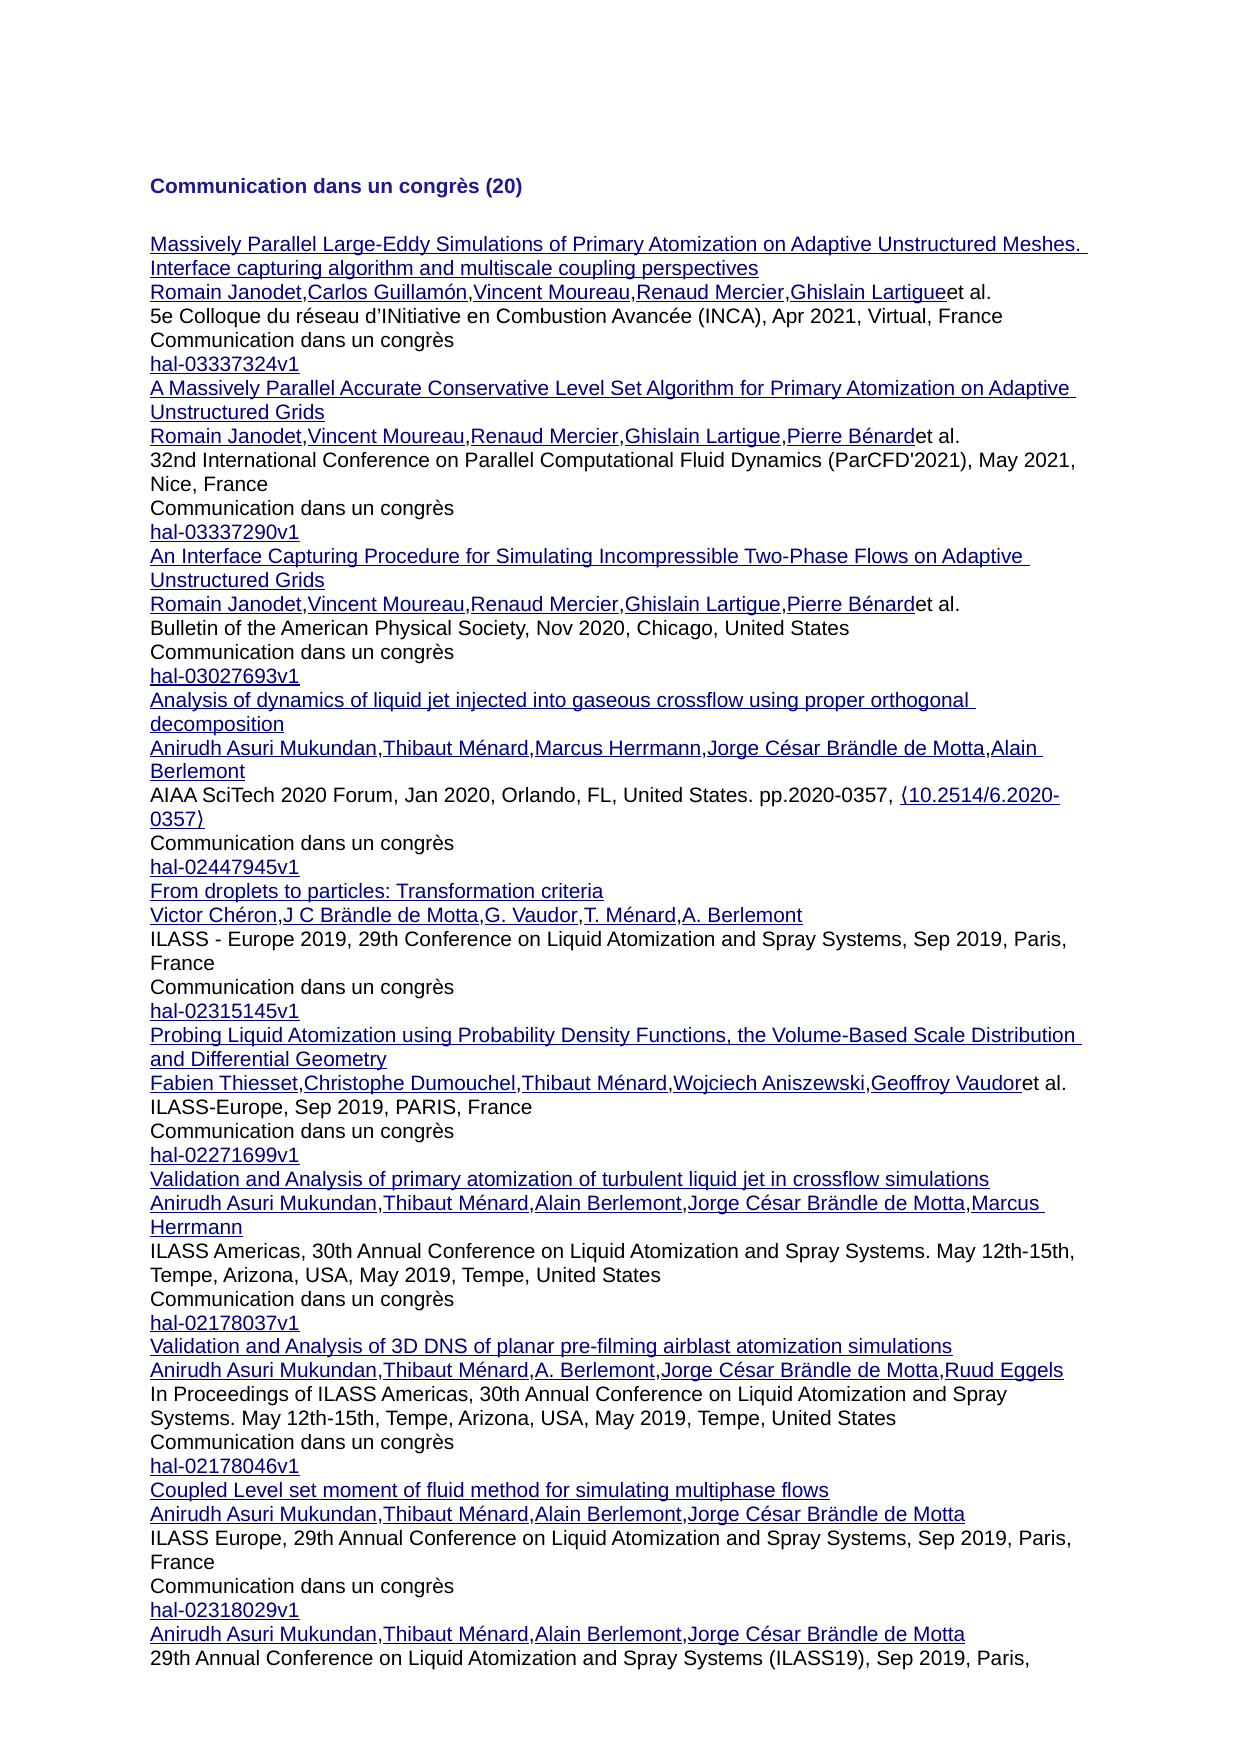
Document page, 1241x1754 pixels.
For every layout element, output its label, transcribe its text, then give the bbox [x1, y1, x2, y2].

table_header Massively Parallel Large-Eddy Simulations of Primary Atomization on Adaptive Unstructured Meshes. Interface capturing algorithm and multiscale coupling perspectives Romain Janodet,Carlos Guillamón,Vincent Moureau,Renaud Mercier,Ghislain Lartigueet al. 5e Colloque du réseau d’INitiative en Combustion Avancée (INCA), Apr 2021, Virtual, France Communication dans un congrès hal-03337324v1 [150, 232, 1090, 376]
table_cell A comparative study of DNS of airblast atomization using CLSMOF and CLSVOF methods Anirudh Asuri Mukundan,Thibaut Ménard,Alain Berlemont,Jorge César Brändle de Motta 29th Annual Conference on Liquid Atomization and Spray Systems (ILASS19), Sep 2019, Paris, France Communication dans un congrès hal-02318020v1 [150, 1622, 1090, 1670]
subtitle Communication dans un congrès (20) [150, 174, 1090, 198]
table_cell A Massively Parallel Accurate Conservative Level Set Algorithm for Primary Atomization on Adaptive Unstructured Grids Romain Janodet,Vincent Moureau,Renaud Mercier,Ghislain Lartigue,Pierre Bénardet al. 32nd International Conference on Parallel Computational Fluid Dynamics (ParCFD'2021), May 2021, Nice, France Communication dans un congrès hal-03337290v1 [150, 376, 1090, 544]
table_cell An Interface Capturing Procedure for Simulating Incompressible Two-Phase Flows on Adaptive Unstructured Grids Romain Janodet,Vincent Moureau,Renaud Mercier,Ghislain Lartigue,Pierre Bénardet al. Bulletin of the American Physical Society, Nov 2020, Chicago, United States Communication dans un congrès hal-03027693v1 [150, 544, 1090, 687]
table_cell Coupled Level set moment of fluid method for simulating multiphase flows Anirudh Asuri Mukundan,Thibaut Ménard,Alain Berlemont,Jorge César Brändle de Motta ILASS Europe, 29th Annual Conference on Liquid Atomization and Spray Systems, Sep 2019, Paris, France Communication dans un congrès hal-02318029v1 [150, 1478, 1090, 1622]
table_cell Validation and Analysis of 3D DNS of planar pre-filming airblast atomization simulations Anirudh Asuri Mukundan,Thibaut Ménard,A. Berlemont,Jorge César Brändle de Motta,Ruud Eggels In Proceedings of ILASS Americas, 30th Annual Conference on Liquid Atomization and Spray Systems. May 12th-15th, Tempe, Arizona, USA, May 2019, Tempe, United States Communication dans un congrès hal-02178046v1 [150, 1334, 1090, 1478]
table_cell Analysis of dynamics of liquid jet injected into gaseous crossflow using proper orthogonal decomposition Anirudh Asuri Mukundan,Thibaut Ménard,Marcus Herrmann,Jorge César Brändle de Motta,Alain Berlemont AIAA SciTech 2020 Forum, Jan 2020, Orlando, FL, United States. pp.2020-0357, ⟨10.2514/6.2020-0357⟩ Communication dans un congrès hal-02447945v1 [150, 688, 1090, 879]
table_cell Probing Liquid Atomization using Probability Density Functions, the Volume-Based Scale Distribution and Differential Geometry Fabien Thiesset,Christophe Dumouchel,Thibaut Ménard,Wojciech Aniszewski,Geoffroy Vaudoret al. ILASS-Europe, Sep 2019, PARIS, France Communication dans un congrès hal-02271699v1 [150, 1023, 1090, 1167]
table_cell Validation and Analysis of primary atomization of turbulent liquid jet in crossflow simulations Anirudh Asuri Mukundan,Thibaut Ménard,Alain Berlemont,Jorge César Brändle de Motta,Marcus Herrmann ILASS Americas, 30th Annual Conference on Liquid Atomization and Spray Systems. May 12th-15th, Tempe, Arizona, USA, May 2019, Tempe, United States Communication dans un congrès hal-02178037v1 [150, 1167, 1090, 1334]
table_cell From droplets to particles: Transformation criteria Victor Chéron,J C Brändle de Motta,G. Vaudor,T. Ménard,A. Berlemont ILASS - Europe 2019, 29th Conference on Liquid Atomization and Spray Systems, Sep 2019, Paris, France Communication dans un congrès hal-02315145v1 [150, 879, 1090, 1023]
